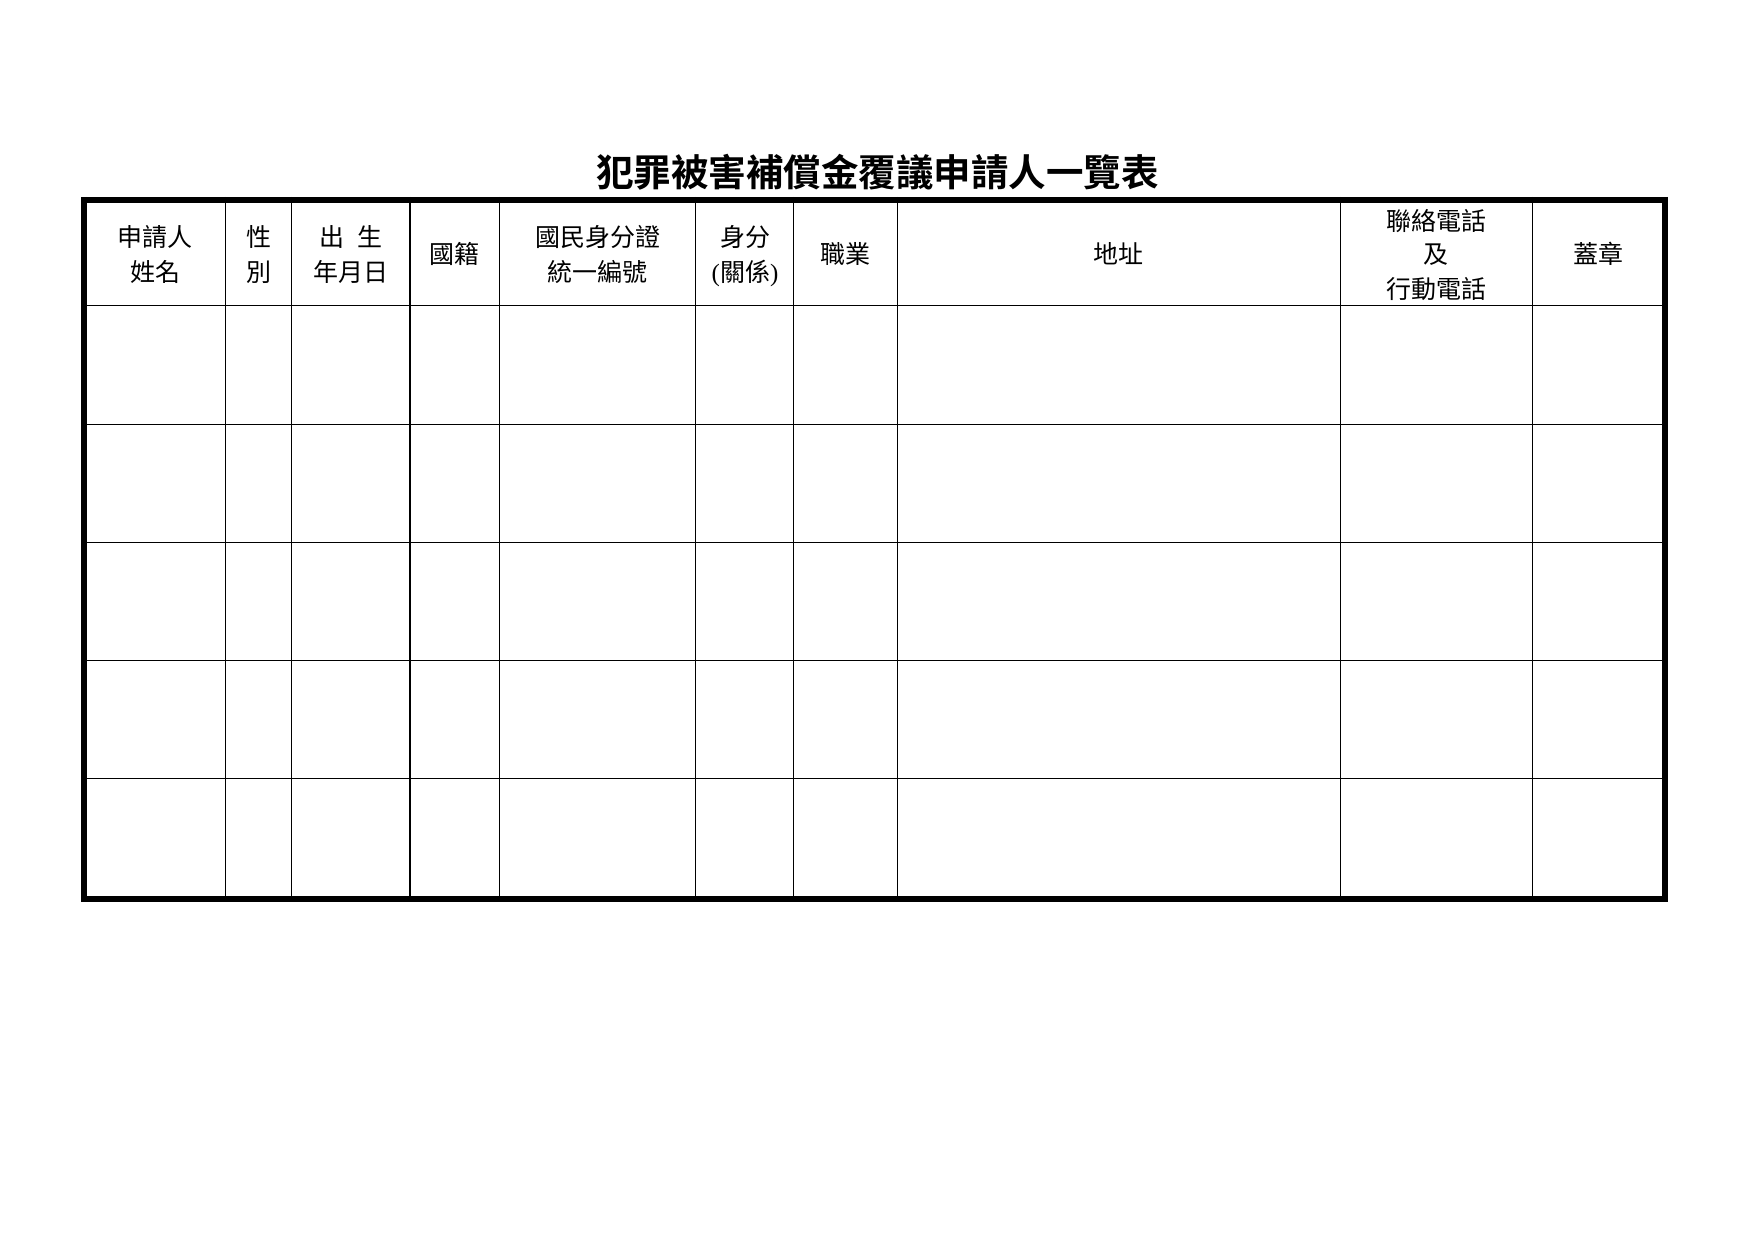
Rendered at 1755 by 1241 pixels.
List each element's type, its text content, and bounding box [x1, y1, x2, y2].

table_cell [898, 661, 1340, 778]
table_cell [292, 661, 409, 778]
table_cell [696, 543, 793, 660]
table_cell [411, 543, 499, 660]
table_cell [1341, 543, 1532, 660]
table_header 地址 [898, 203, 1340, 305]
table_cell [226, 425, 291, 542]
table_cell [226, 661, 291, 778]
table_header 聯絡電話 及 行動電話 [1341, 203, 1532, 305]
table_cell [500, 306, 695, 423]
table_cell [1533, 779, 1662, 896]
table_cell [292, 306, 409, 423]
table_cell [411, 779, 499, 896]
table_cell [292, 543, 409, 660]
table_cell [898, 543, 1340, 660]
table_header 出 生 年月日 [292, 203, 409, 305]
table_cell [500, 543, 695, 660]
table_cell [87, 779, 225, 896]
table_cell [226, 543, 291, 660]
table_cell [226, 306, 291, 423]
table_cell [696, 779, 793, 896]
table_cell [696, 661, 793, 778]
table_cell [292, 779, 409, 896]
table_cell [1341, 661, 1532, 778]
table_cell [1341, 779, 1532, 896]
table_cell [1341, 306, 1532, 423]
table_cell [1533, 425, 1662, 542]
table_cell [500, 425, 695, 542]
table_cell [500, 661, 695, 778]
table_cell [898, 425, 1340, 542]
table_header 蓋章 [1533, 203, 1662, 305]
table_cell [87, 661, 225, 778]
table_cell [696, 306, 793, 423]
table_cell [794, 661, 897, 778]
table_cell [1533, 661, 1662, 778]
table_header 身分(關係) [696, 203, 793, 305]
table_cell [292, 425, 409, 542]
table_cell [500, 779, 695, 896]
table_header 申請人 姓名 [87, 203, 225, 305]
table_cell [411, 306, 499, 423]
table_cell [411, 425, 499, 542]
table_cell [226, 779, 291, 896]
table_cell [1341, 425, 1532, 542]
table_cell [794, 543, 897, 660]
table_cell [1533, 306, 1662, 423]
table_cell [794, 306, 897, 423]
table_cell [411, 661, 499, 778]
text 犯罪被害補償金覆議申請人一覽表 [59, 146, 1695, 197]
table_cell [898, 779, 1340, 896]
table_cell [794, 779, 897, 896]
table_cell [794, 425, 897, 542]
table_cell [696, 425, 793, 542]
table_cell [87, 306, 225, 423]
table_cell [87, 543, 225, 660]
table_cell [87, 425, 225, 542]
table_cell [898, 306, 1340, 423]
table_header 職業 [794, 203, 897, 305]
table_cell [1533, 543, 1662, 660]
table_header 性 別 [226, 203, 291, 305]
table_header 國籍 [411, 203, 499, 305]
table_header 國民身分證 統一編號 [500, 203, 695, 305]
